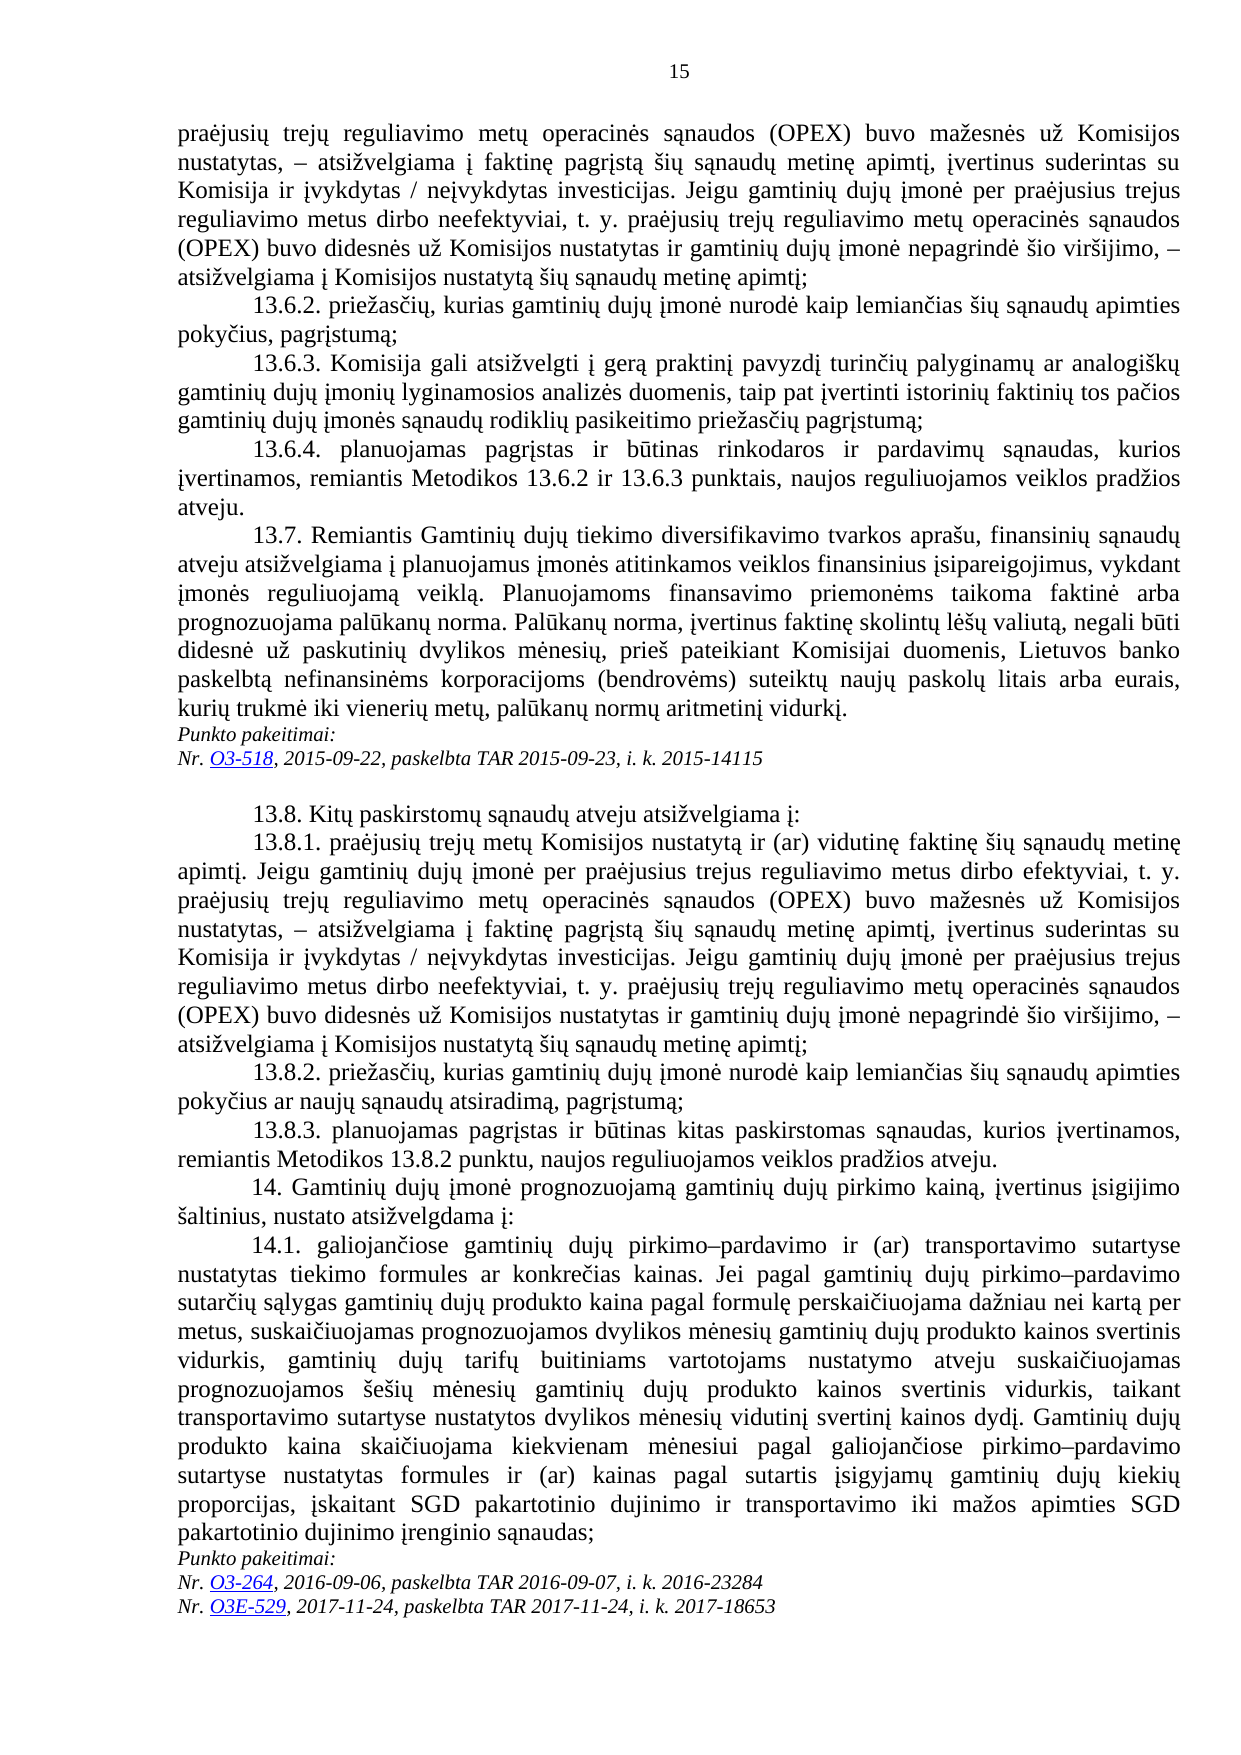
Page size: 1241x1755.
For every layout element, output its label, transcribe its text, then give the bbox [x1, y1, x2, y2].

text Nr. O3E-529, 2017-11-24, paskelbta TAR 2017-11-24, i. k. 2017-18653 [177, 1594, 1181, 1618]
text 14. Gamtinių dujų įmonė prognozuojamą gamtinių dujų pirkimo kainą, įvertinus įsigijimo šaltinius, nustato atsižvelgdama į: [177, 1172, 1181, 1230]
text 13.8.1. praėjusių trejų metų Komisijos nustatytą ir (ar) vidutinę faktinę šių sąnaudų metinę apimtį. Jeigu gamtinių dujų įmonė per praėjusius trejus reguliavimo metus dirbo efektyviai, t. y. praėjusių trejų reguliavimo metų operacinės sąnaudos (OPEX) buvo mažesnės už Komisijos nustatytas, – atsižvelgiama į faktinę pagrįstą šių sąnaudų metinę apimtį, įvertinus suderintas su Komisija ir įvykdytas / neįvykdytas investicijas. Jeigu gamtinių dujų įmonė per praėjusius trejus reguliavimo metus dirbo neefektyviai, t. y. praėjusių trejų reguliavimo metų operacinės sąnaudos (OPEX) buvo didesnės už Komisijos nustatytas ir gamtinių dujų įmonė nepagrindė šio viršijimo, – atsižvelgiama į Komisijos nustatytą šių sąnaudų metinę apimtį; [177, 827, 1181, 1057]
text Punkto pakeitimai: [177, 1546, 1181, 1570]
text 13.6.2. priežasčių, kurias gamtinių dujų įmonė nurodė kaip lemiančias šių sąnaudų apimties pokyčius, pagrįstumą; [177, 291, 1181, 348]
text 13.8.2. priežasčių, kurias gamtinių dujų įmonė nurodė kaip lemiančias šių sąnaudų apimties pokyčius ar naujų sąnaudų atsiradimą, pagrįstumą; [177, 1057, 1181, 1115]
text Punkto pakeitimai: [177, 722, 1181, 746]
text praėjusių trejų reguliavimo metų operacinės sąnaudos (OPEX) buvo mažesnės už Komisijos nustatytas, – atsižvelgiama į faktinę pagrįstą šių sąnaudų metinę apimtį, įvertinus suderintas su Komisija ir įvykdytas / neįvykdytas investicijas. Jeigu gamtinių dujų įmonė per praėjusius trejus reguliavimo metus dirbo neefektyviai, t. y. praėjusių trejų reguliavimo metų operacinės sąnaudos (OPEX) buvo didesnės už Komisijos nustatytas ir gamtinių dujų įmonė nepagrindė šio viršijimo, – atsižvelgiama į Komisijos nustatytą šių sąnaudų metinę apimtį; [177, 118, 1181, 291]
text 13.6.4. planuojamas pagrįstas ir būtinas rinkodaros ir pardavimų sąnaudas, kurios įvertinamos, remiantis Metodikos 13.6.2 ir 13.6.3 punktais, naujos reguliuojamos veiklos pradžios atveju. [177, 434, 1181, 521]
text 13.6.3. Komisija gali atsižvelgti į gerą praktinį pavyzdį turinčių palyginamų ar analogiškų gamtinių dujų įmonių lyginamosios analizės duomenis, taip pat įvertinti istorinių faktinių tos pačios gamtinių dujų įmonės sąnaudų rodiklių pasikeitimo priežasčių pagrįstumą; [177, 348, 1181, 434]
text 14.1. galiojančiose gamtinių dujų pirkimo–pardavimo ir (ar) transportavimo sutartyse nustatytas tiekimo formules ar konkrečias kainas. Jei pagal gamtinių dujų pirkimo–pardavimo sutarčių sąlygas gamtinių dujų produkto kaina pagal formulę perskaičiuojama dažniau nei kartą per metus, suskaičiuojamas prognozuojamos dvylikos mėnesių gamtinių dujų produkto kainos svertinis vidurkis, gamtinių dujų tarifų buitiniams vartotojams nustatymo atveju suskaičiuojamas prognozuojamos šešių mėnesių gamtinių dujų produkto kainos svertinis vidurkis, taikant transportavimo sutartyse nustatytos dvylikos mėnesių vidutinį svertinį kainos dydį. Gamtinių dujų produkto kaina skaičiuojama kiekvienam mėnesiui pagal galiojančiose pirkimo–pardavimo sutartyse nustatytas formules ir (ar) kainas pagal sutartis įsigyjamų gamtinių dujų kiekių proporcijas, įskaitant SGD pakartotinio dujinimo ir transportavimo iki mažos apimties SGD pakartotinio dujinimo įrenginio sąnaudas; [177, 1230, 1181, 1546]
text Nr. O3-264, 2016-09-06, paskelbta TAR 2016-09-07, i. k. 2016-23284 [177, 1570, 1181, 1594]
text 13.8.3. planuojamas pagrįstas ir būtinas kitas paskirstomas sąnaudas, kurios įvertinamos, remiantis Metodikos 13.8.2 punktu, naujos reguliuojamos veiklos pradžios atveju. [177, 1115, 1181, 1172]
text 13.8. Kitų paskirstomų sąnaudų atveju atsižvelgiama į: [177, 799, 1181, 827]
text 13.7. Remiantis Gamtinių dujų tiekimo diversifikavimo tvarkos aprašu, finansinių sąnaudų atveju atsižvelgiama į planuojamus įmonės atitinkamos veiklos finansinius įsipareigojimus, vykdant įmonės reguliuojamą veiklą. Planuojamoms finansavimo priemonėms taikoma faktinė arba prognozuojama palūkanų norma. Palūkanų norma, įvertinus faktinę skolintų lėšų valiutą, negali būti didesnė už paskutinių dvylikos mėnesių, prieš pateikiant Komisijai duomenis, Lietuvos banko paskelbtą nefinansinėms korporacijoms (bendrovėms) suteiktų naujų paskolų litais arba eurais, kurių trukmė iki vienerių metų, palūkanų normų aritmetinį vidurkį. [177, 521, 1181, 722]
text Nr. O3-518, 2015-09-22, paskelbta TAR 2015-09-23, i. k. 2015-14115 [177, 746, 1181, 770]
